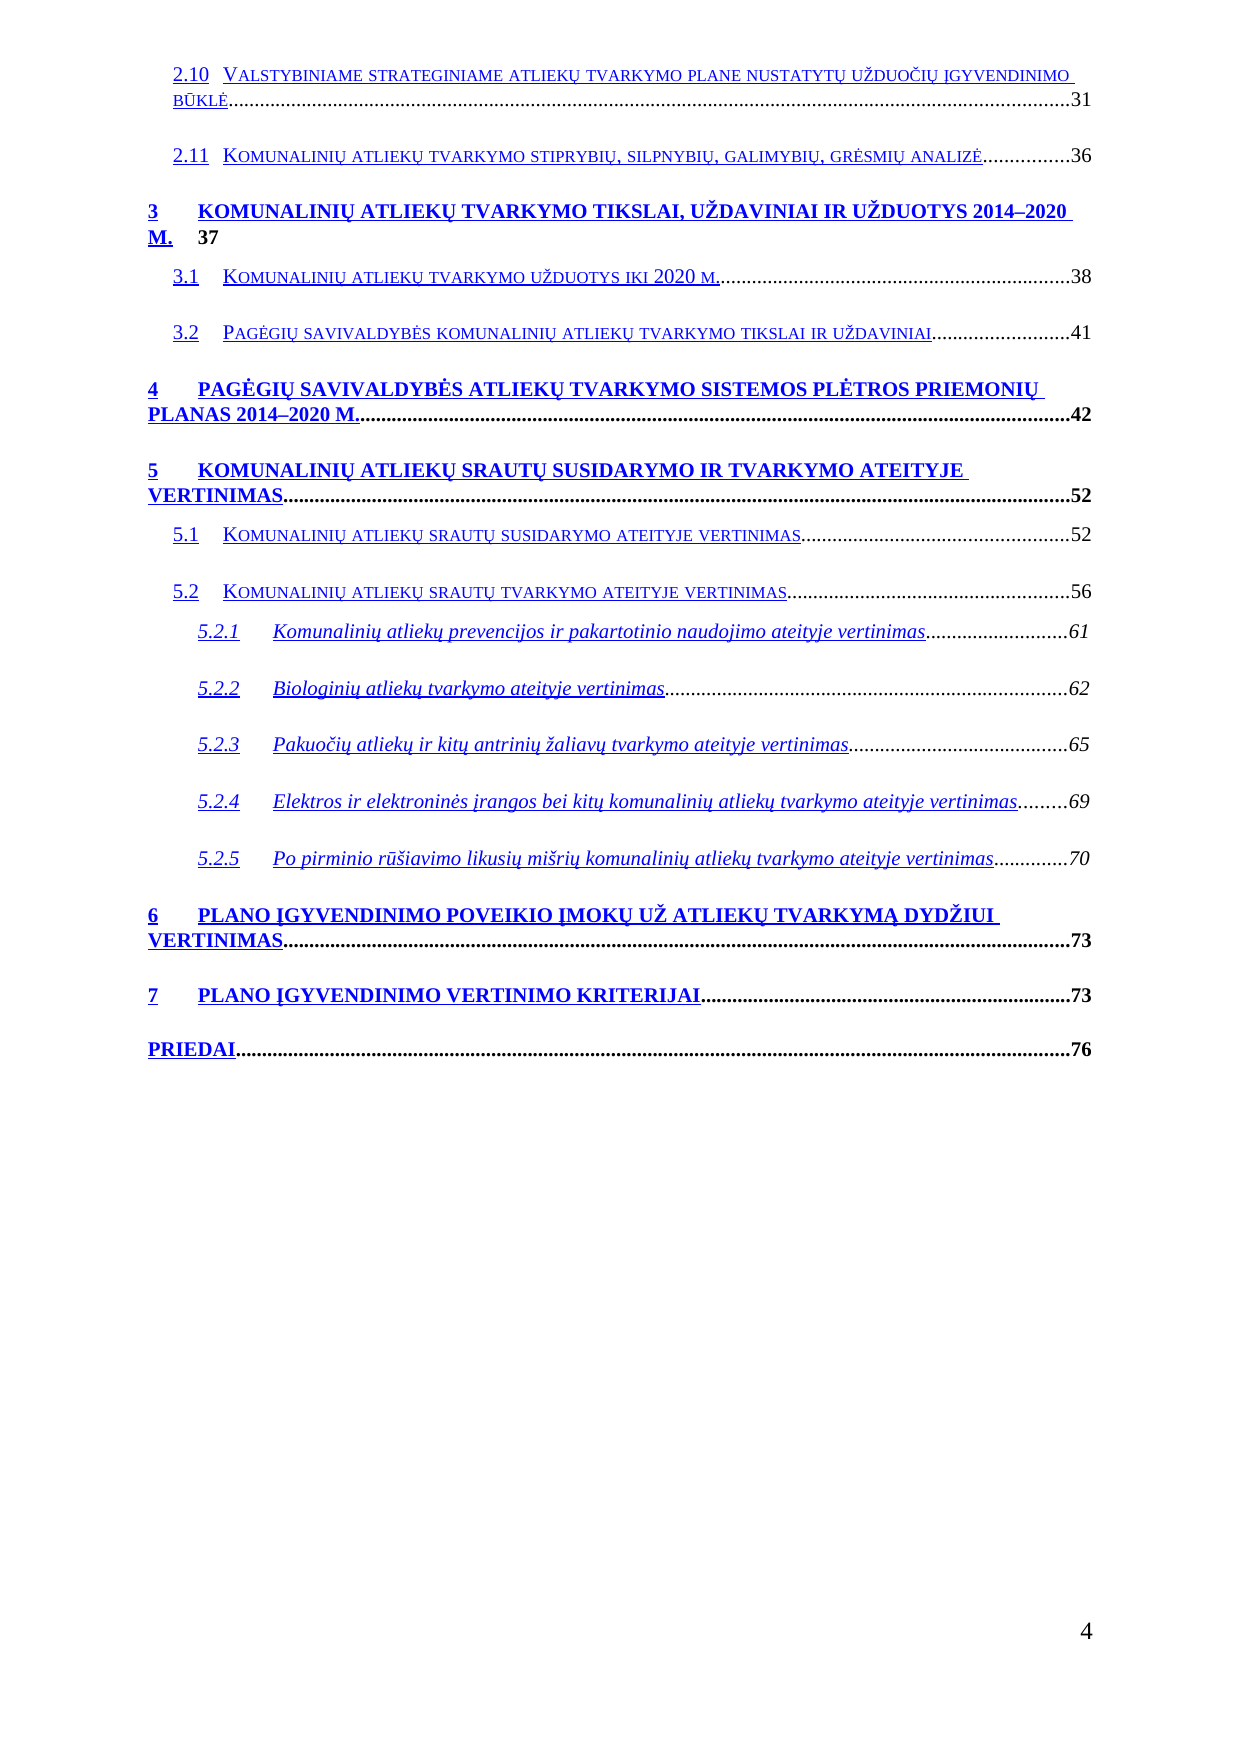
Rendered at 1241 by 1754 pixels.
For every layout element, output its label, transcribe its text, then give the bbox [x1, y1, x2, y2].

text 5.2 Komunalinių atliekų srautų tvarkymo ateityje vertinimas 56 [173, 576, 1092, 604]
text 5.2.2 Biologinių atliekų tvarkymo ateityje vertinimas 62 [198, 673, 1092, 701]
text 5.2.3 Pakuočių atliekų ir kitų antrinių žaliavų tvarkymo ateityje vertinimas 65 [198, 729, 1092, 757]
text 2.11 Komunalinių atliekų tvarkymo stiprybių, silpnybių, galimybių, grėsmių analizė 36 [173, 140, 1092, 168]
text 5 KOMUNALINIŲ ATLIEKŲ SRAUTŲ SUSIDARYMO IR TVARKYMO ATEITYJE VERTINIMAS 52 [148, 455, 1092, 507]
text 7 PLANO ĮGYVENDINIMO VERTINIMO KRITERIJAI 73 [148, 981, 1092, 1009]
text 5.2.4 Elektros ir elektroninės įrangos bei kitų komunalinių atliekų tvarkymo ateityje vertinimas 69 [198, 786, 1092, 814]
text 5.1 Komunalinių atliekų srautų susidarymo ateityje vertinimas 52 [173, 519, 1092, 547]
text 3 KOMUNALINIŲ ATLIEKŲ TVARKYMO TIKSLAI, UŽDAVINIAI IR UŽDUOTYS 2014–2020 m. 37 [148, 197, 1092, 249]
text Priedai 76 [148, 1037, 1092, 1061]
text 4 PAGĖGIŲ SAVIVALDYBĖS ATLIEKŲ TVARKYMO SISTEMOS PLĖTROS PRIEMONIŲ PLANAS 2014–2020 m. 42 [148, 374, 1092, 426]
text 2.10 Valstybiniame strateginiame atliekų tvarkymo plane nustatytų užduočių įgyvendinimo būklė 31 [173, 59, 1092, 111]
text 3.2 Pagėgių savivaldybės komunalinių atliekų tvarkymo tikslai ir uždaviniai 41 [173, 317, 1092, 346]
text 6 PLANO ĮGYVENDINIMO POVEIKIO ĮMOKŲ UŽ ATLIEKŲ TVARKYMĄ DYDŽIUI VERTINIMAS 73 [148, 900, 1092, 952]
text 5.2.1 Komunalinių atliekų prevencijos ir pakartotinio naudojimo ateityje vertinimas 61 [198, 616, 1092, 644]
text 3.1 Komunalinių atliekų tvarkymo užduotys iki 2020 m. 38 [173, 261, 1092, 289]
text 5.2.5 Po pirminio rūšiavimo likusių mišrių komunalinių atliekų tvarkymo ateityje vertinimas 70 [198, 843, 1092, 871]
